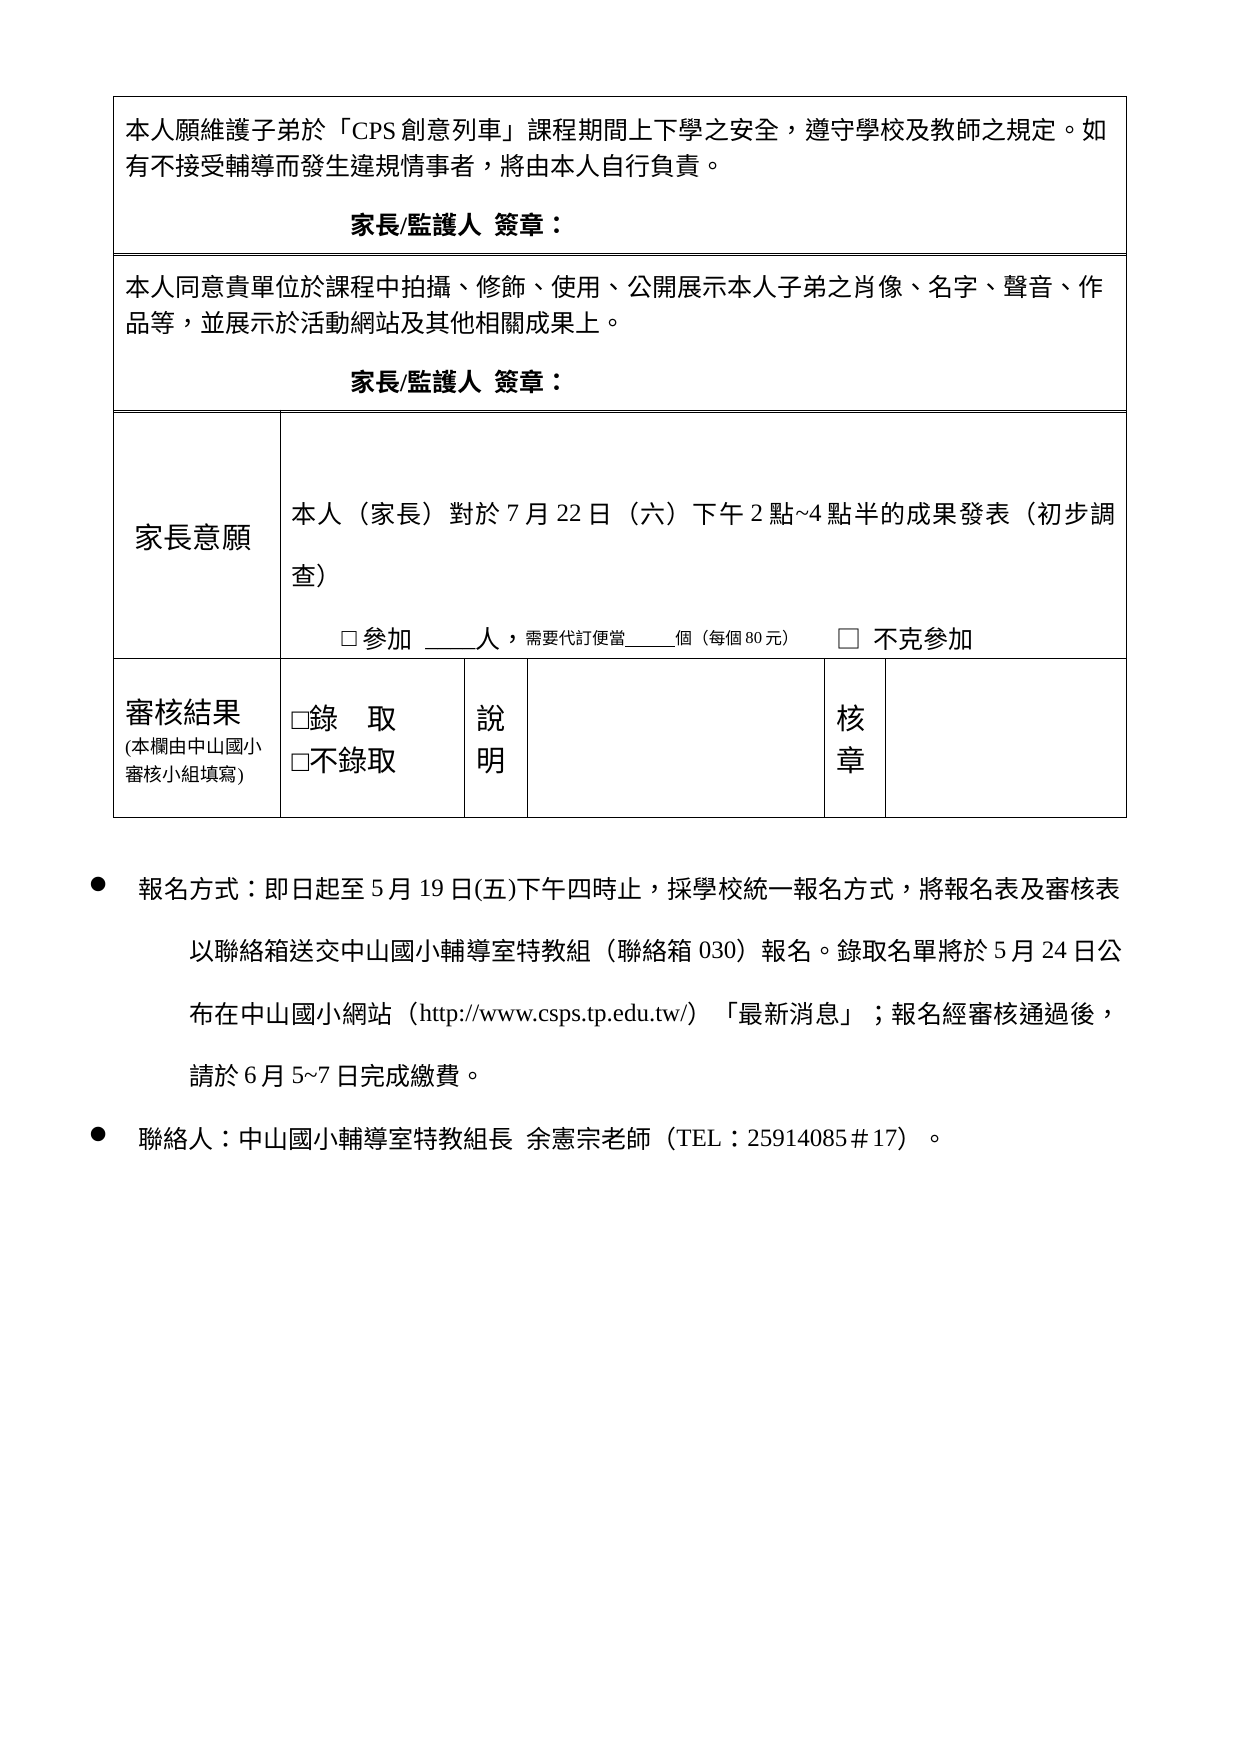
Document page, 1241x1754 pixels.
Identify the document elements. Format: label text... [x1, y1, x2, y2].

table_cell 家長意願 [114, 413, 280, 658]
table_cell 核章 [825, 659, 885, 817]
table_cell □錄 取 □不錄取 [281, 659, 464, 817]
table_cell 本人同意貴單位於課程中拍攝、修飾、使用、公開展示本人子弟之肖像、名字、聲音、作品等，並展示於活動網站及其他相關成果上。 家長/監護人 簽章： [114, 256, 1126, 409]
table_cell 本人願維護子弟於「CPS創意列車」課程期間上下學之安全，遵守學校及教師之規定。如有不接受輔導而發生違規情事者，將由本人自行負責。 家長/監護人 簽章： [114, 97, 1126, 253]
table_cell 本人（家長）對於7月22日（六）下午2點~4點半的成果發表（初步調查） □ 參加 ____人，需要代訂便當 個（每個80元） □ 不克參加 [281, 413, 1126, 658]
list 報名方式：即日起至5月19日(五)下午四時止，採學校統一報名方式，將報名表及審核表以聯絡箱送交中山國小輔導室特教組（聯絡箱030）報名。錄取名單將於5月24日公布在中山國小網站（http://www.csps.tp.edu.tw/）「最新消息」；報名經審核通過後，請於6月5~7日完成繳費。 [89, 846, 1122, 1096]
list 聯絡人：中山國小輔導室特教組長 余憲宗老師（TEL：25914085＃17）。 [89, 1096, 1152, 1158]
table_cell 審核結果 (本欄由中山國小審核小組填寫) [114, 659, 280, 817]
table_cell [886, 659, 1126, 817]
table_cell [528, 659, 824, 817]
table_cell 說明 [465, 659, 527, 817]
